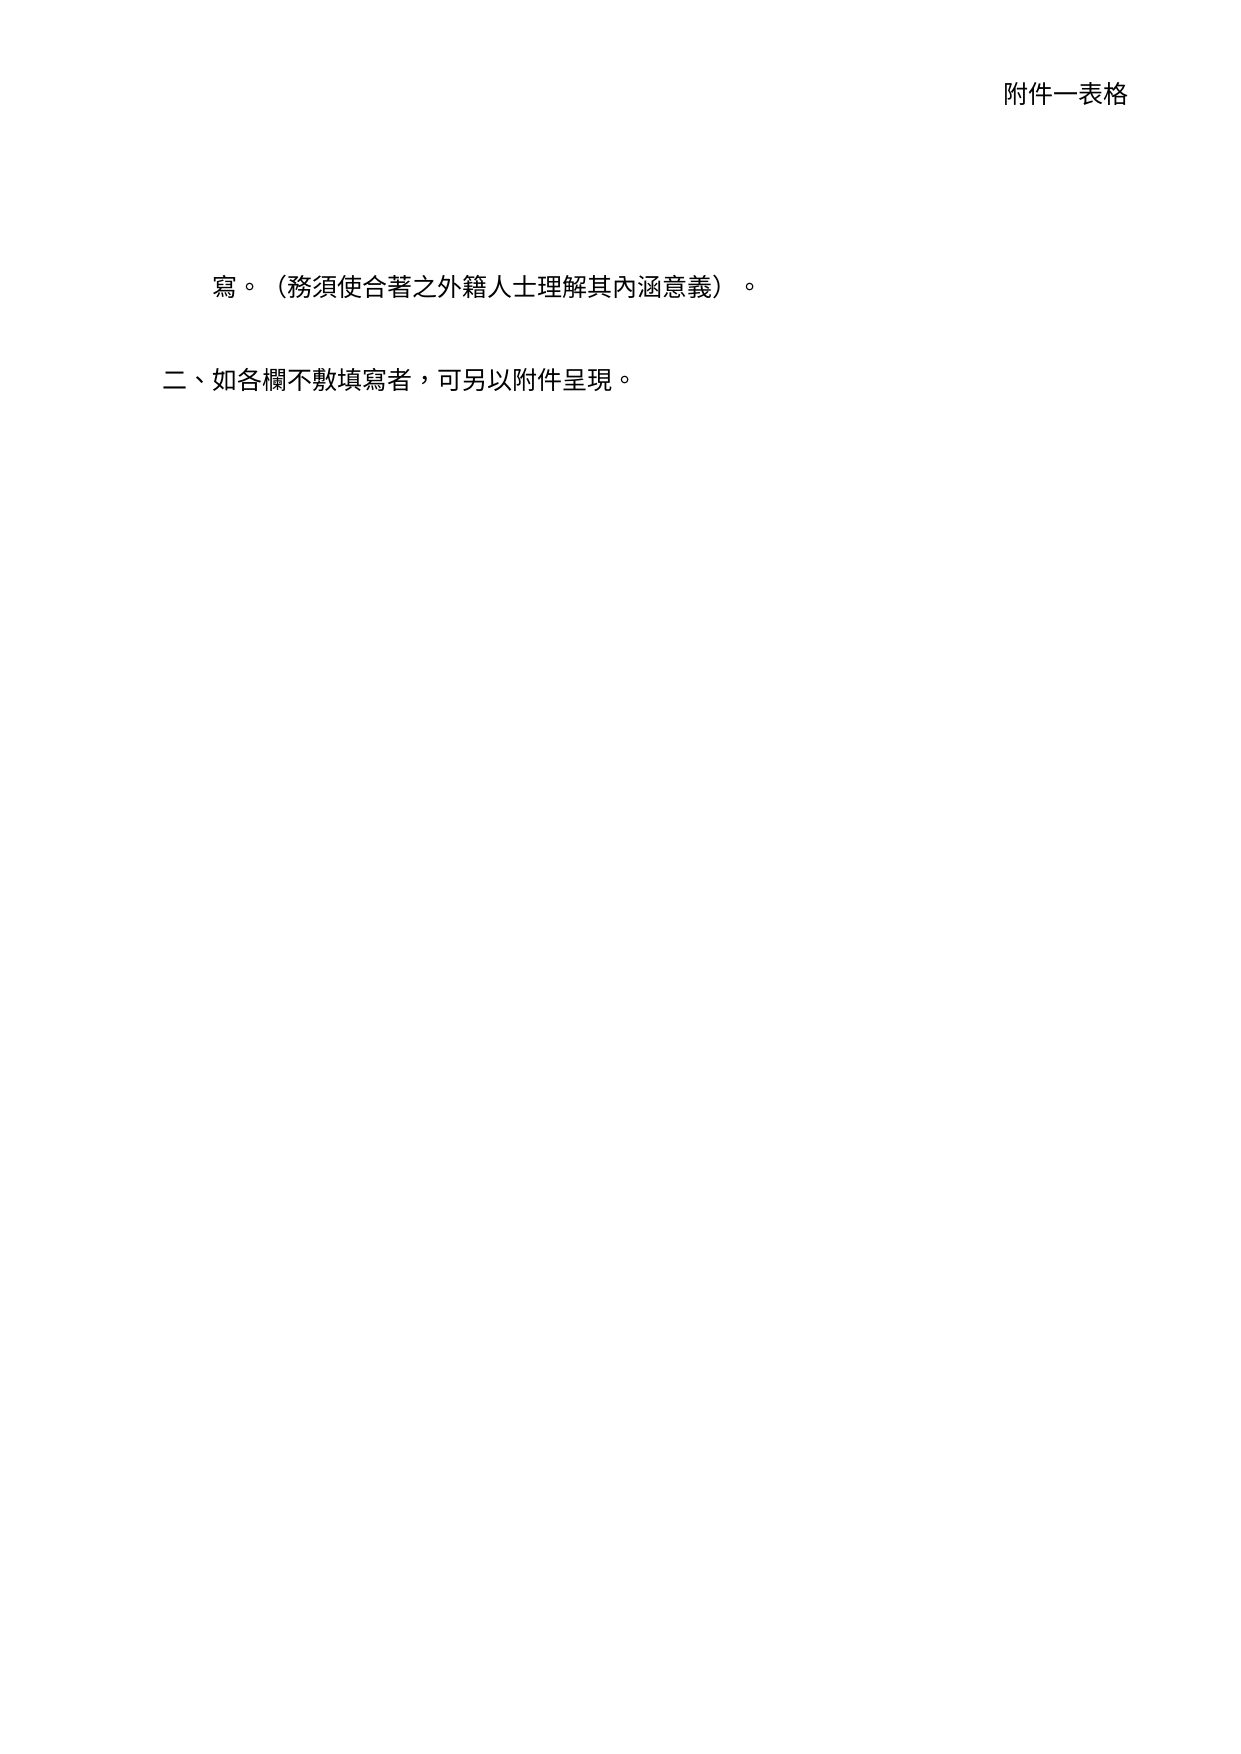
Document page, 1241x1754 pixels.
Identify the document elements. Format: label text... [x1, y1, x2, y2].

text 二、如各欄不敷填寫者，可另以附件呈現。 [112, 337, 1128, 399]
text 寫。（務須使合著之外籍人士理解其內涵意義）。 [112, 244, 1128, 306]
